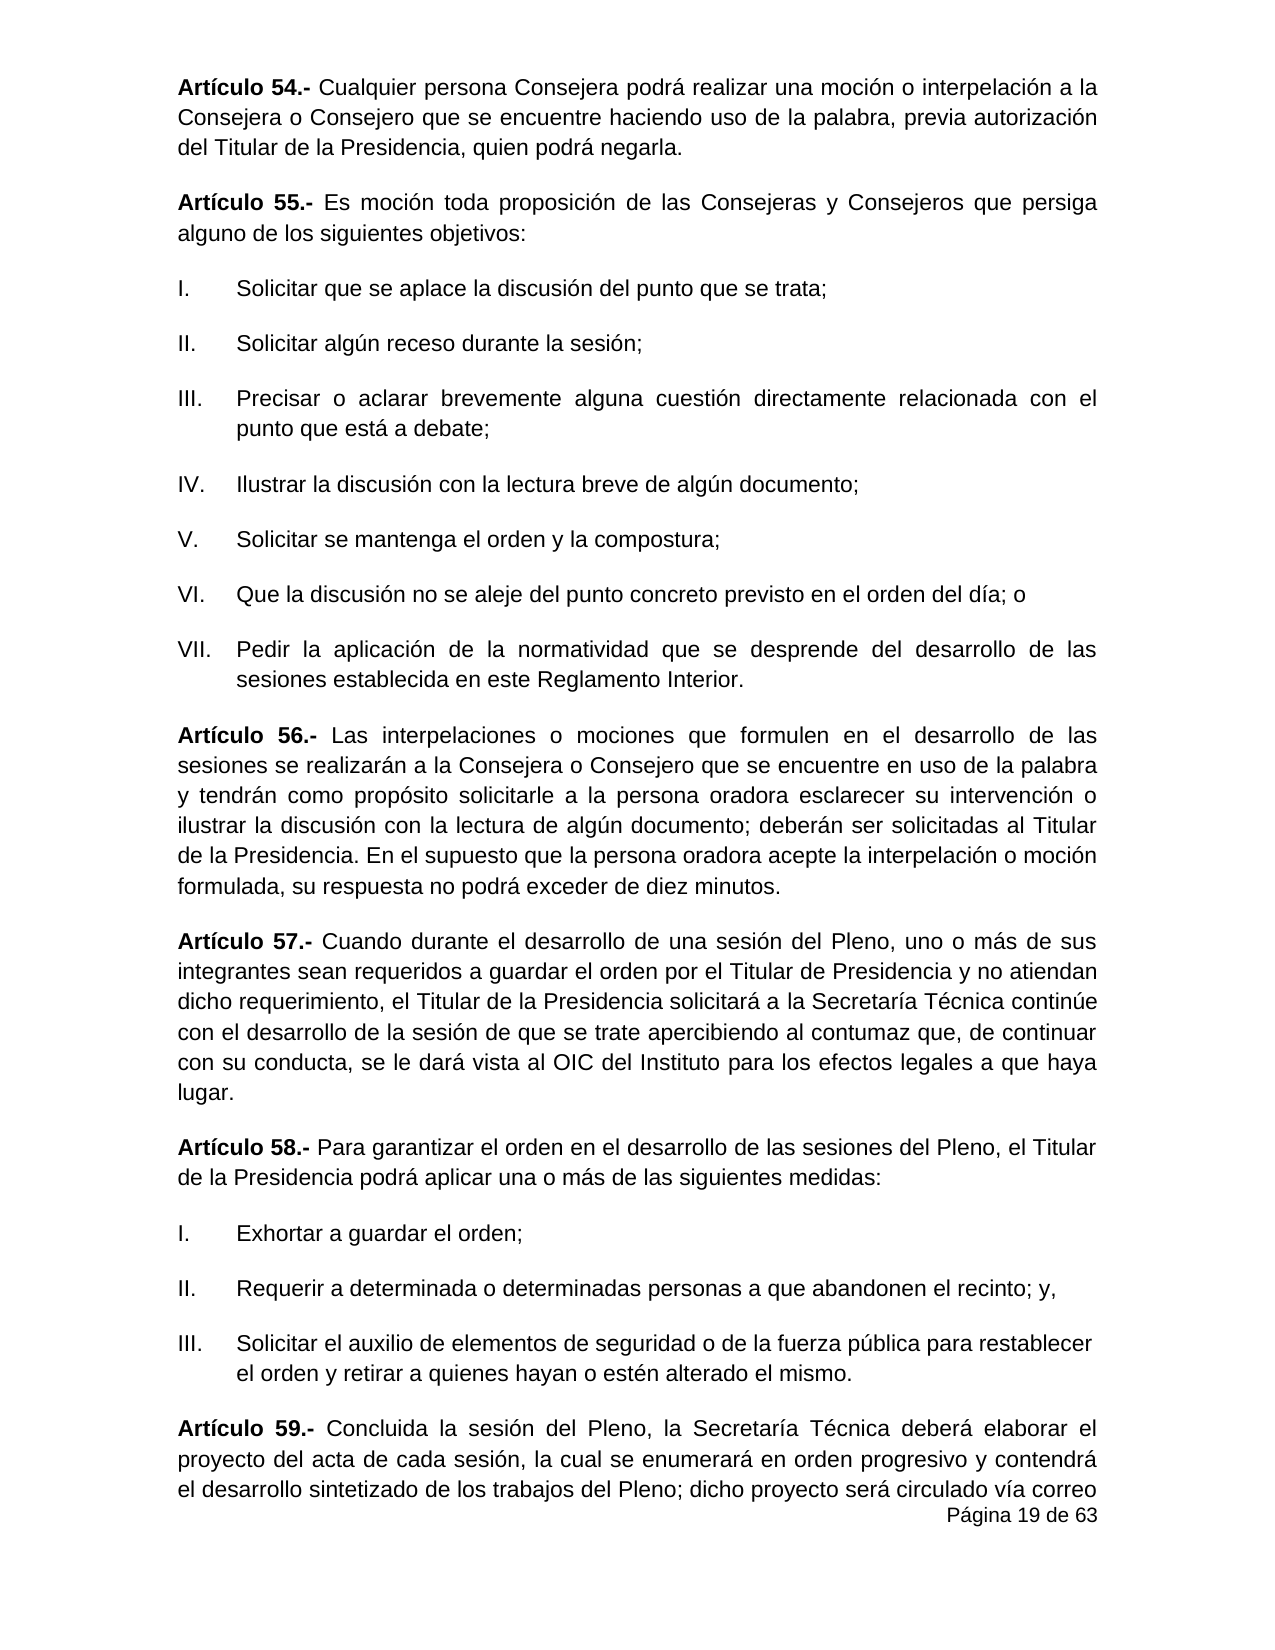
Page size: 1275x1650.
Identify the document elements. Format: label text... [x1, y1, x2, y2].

list Solicitar algún receso durante la sesión; [177, 330, 1098, 356]
text Artículo 56.- Las interpelaciones o mociones que formulen en el desarrollo de las sesiones se realizarán a la Consejera o Consejero que se encuentre en uso de la palabra y tendrán como propósito solicitarle a la persona oradora esclarecer su intervención o ilustrar la discusión con la lectura de algún documento; deberán ser solicitadas al Titular de la Presidencia. En el supuesto que la persona oradora acepte la interpelación o moción formulada, su respuesta no podrá exceder de diez minutos. [177, 722, 1098, 899]
text Artículo 58.- Para garantizar el orden en el desarrollo de las sesiones del Pleno, el Titular de la Presidencia podrá aplicar una o más de las siguientes medidas: [177, 1134, 1098, 1191]
text Artículo 57.- Cuando durante el desarrollo de una sesión del Pleno, uno o más de sus integrantes sean requeridos a guardar el orden por el Titular de Presidencia y no atiendan dicho requerimiento, el Titular de la Presidencia solicitará a la Secretaría Técnica continúe con el desarrollo de la sesión de que se trate apercibiendo al contumaz que, de continuar con su conducta, se le dará vista al OIC del Instituto para los efectos legales a que haya lugar. [177, 928, 1098, 1105]
list Pedir la aplicación de la normatividad que se desprende del desarrollo de las sesiones establecida en este Reglamento Interior. [177, 636, 1098, 693]
list Requerir a determinada o determinadas personas a que abandonen el recinto; y, [177, 1275, 1098, 1301]
list Solicitar el auxilio de elementos de seguridad o de la fuerza pública para restablecer el orden y retirar a quienes hayan o estén alterado el mismo. [177, 1330, 1098, 1387]
list Ilustrar la discusión con la lectura breve de algún documento; [177, 471, 1098, 497]
list Exhortar a guardar el orden; [177, 1219, 1098, 1246]
list Precisar o aclarar brevemente alguna cuestión directamente relacionada con el punto que está a debate; [177, 385, 1098, 442]
text Artículo 55.- Es moción toda proposición de las Consejeras y Consejeros que persiga alguno de los siguientes objetivos: [177, 189, 1098, 246]
list Que la discusión no se aleje del punto concreto previsto en el orden del día; o [177, 581, 1098, 607]
list Solicitar se mantenga el orden y la compostura; [177, 526, 1098, 552]
text Artículo 54.- Cualquier persona Consejera podrá realizar una moción o interpelación a la Consejera o Consejero que se encuentre haciendo uso de la palabra, previa autorización del Titular de la Presidencia, quien podrá negarla. [177, 74, 1098, 161]
list Solicitar que se aplace la discusión del punto que se trata; [177, 275, 1098, 301]
text Artículo 59.- Concluida la sesión del Pleno, la Secretaría Técnica deberá elaborar el proyecto del acta de cada sesión, la cual se enumerará en orden progresivo y contendrá el desarrollo sintetizado de los trabajos del Pleno; dicho proyecto será circulado vía correo [177, 1415, 1098, 1502]
